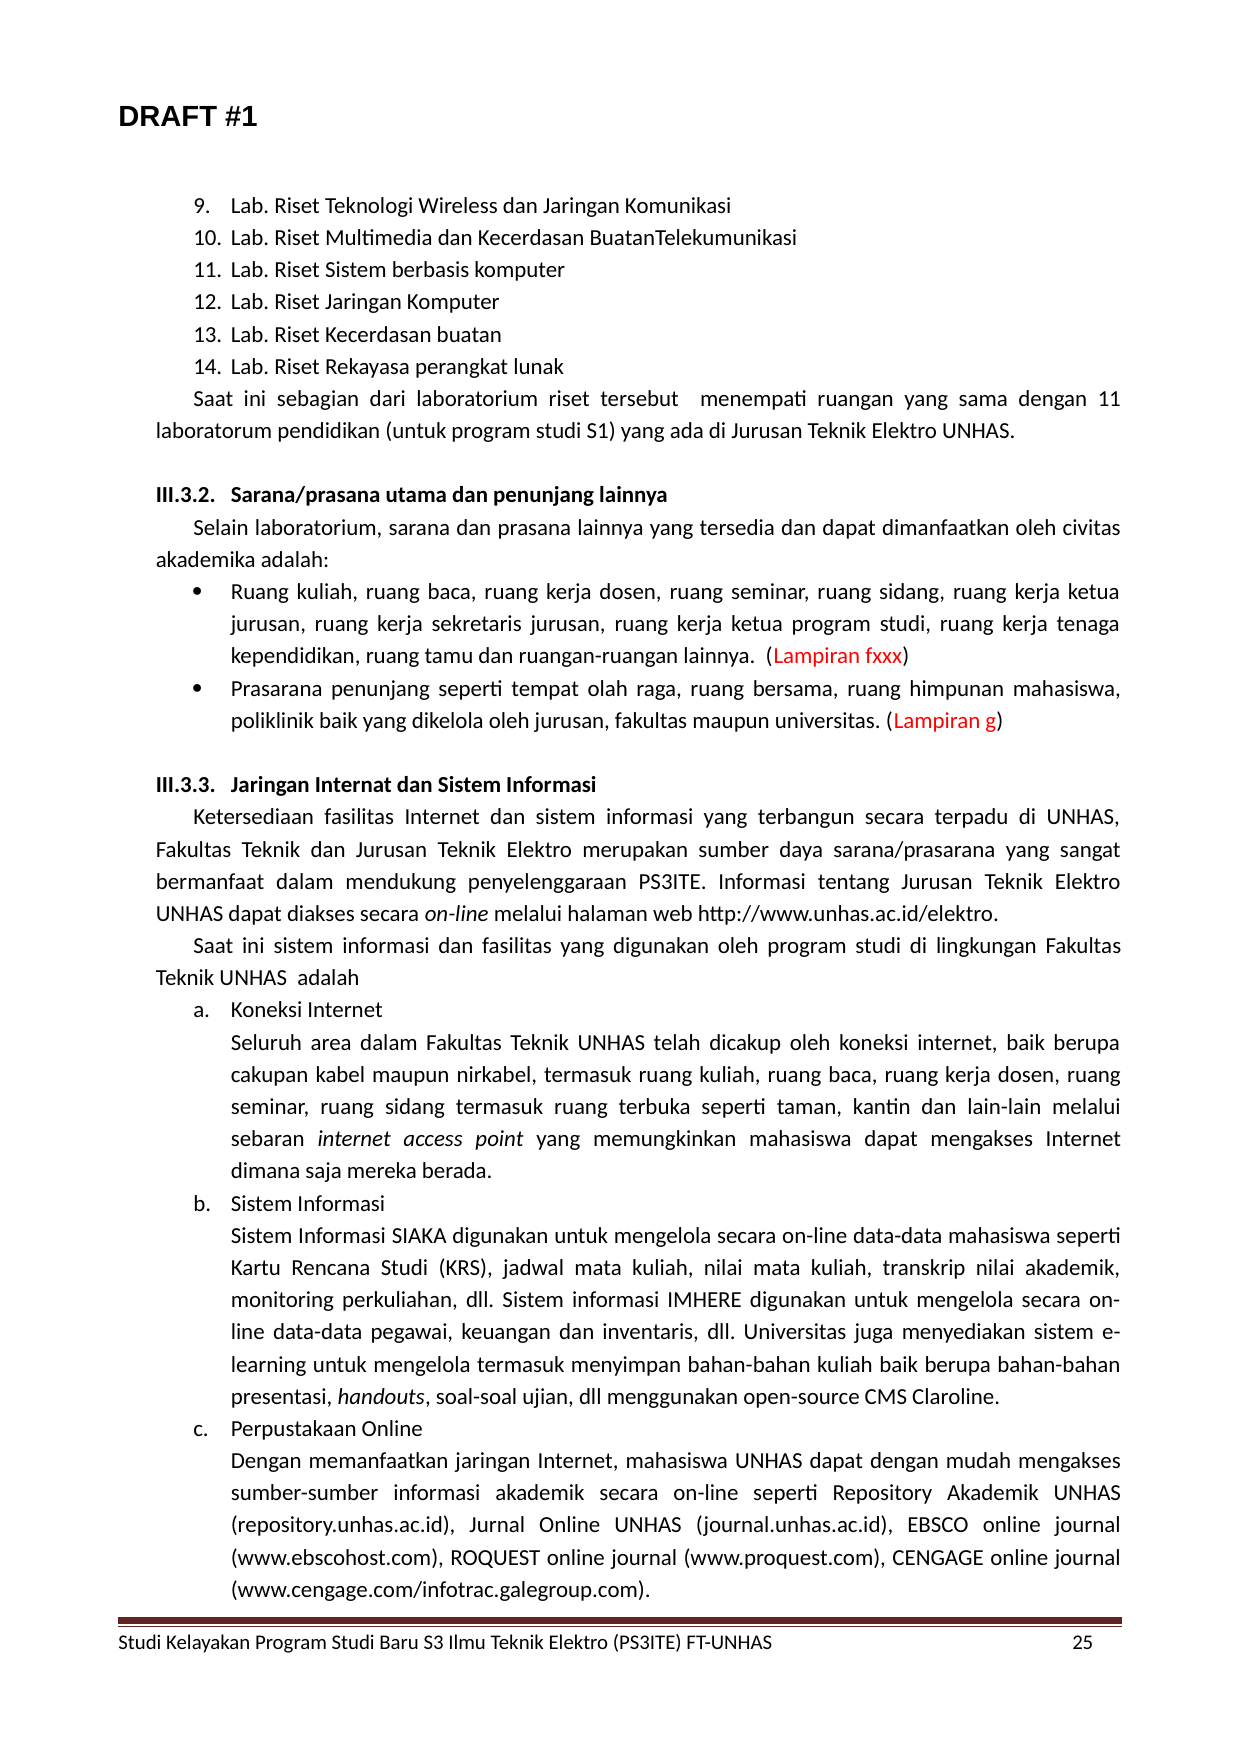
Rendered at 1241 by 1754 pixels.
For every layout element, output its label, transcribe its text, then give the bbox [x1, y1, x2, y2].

text Seluruh area dalam Fakultas Teknik UNHAS telah dicakup oleh koneksi internet, baik berupa cakupan kabel maupun nirkabel, termasuk ruang kuliah, ruang baca, ruang kerja dosen, ruang seminar, ruang sidang termasuk ruang terbuka seperti taman, kantin dan lain-lain melalui sebaran internet access point yang memungkinkan mahasiswa dapat mengakses Internet dimana saja mereka berada. [231, 1028, 1122, 1184]
list Ruang kuliah, ruang baca, ruang kerja dosen, ruang seminar, ruang sidang, ruang kerja ketua jurusan, ruang kerja sekretaris jurusan, ruang kerja ketua program studi, ruang kerja tenaga kependidikan, ruang tamu dan ruangan-ruangan lainnya. (Lampiran fxxx) [193, 577, 1122, 669]
text Sistem Informasi SIAKA digunakan untuk mengelola secara on-line data-data mahasiswa seperti Kartu Rencana Studi (KRS), jadwal mata kuliah, nilai mata kuliah, transkrip nilai akademik, monitoring perkuliahan, dll. Sistem informasi IMHERE digunakan untuk mengelola secara on-line data-data pegawai, keuangan dan inventaris, dll. Universitas juga menyediakan sistem e-learning untuk mengelola termasuk menyimpan bahan-bahan kuliah baik berupa bahan-bahan presentasi, handouts, soal-soal ujian, dll menggunakan open-source CMS Claroline. [231, 1221, 1122, 1410]
list Sistem Informasi [193, 1189, 1122, 1217]
list Lab. Riset Teknologi Wireless dan Jaringan Komunikasi [193, 191, 1122, 219]
list Ketersediaan fasilitas Internet dan sistem informasi yang terbangun secara terpadu di UNHAS, Fakultas Teknik dan Jurusan Teknik Elektro merupakan sumber daya sarana/prasarana yang sangat bermanfaat dalam mendukung penyelenggaraan PS3ITE. Informasi tentang Jurusan Teknik Elektro UNHAS dapat diakses secara on-line melalui halaman web http://www.unhas.ac.id/elektro. [156, 802, 1122, 927]
list Jaringan Internat dan Sistem Informasi [156, 770, 1122, 798]
text Dengan memanfaatkan jaringan Internet, mahasiswa UNHAS dapat dengan mudah mengakses sumber-sumber informasi akademik secara on-line seperti Repository Akademik UNHAS (repository.unhas.ac.id), Jurnal Online UNHAS (journal.unhas.ac.id), EBSCO online journal (www.ebscohost.com), ROQUEST online journal (www.proquest.com), CENGAGE online journal (www.cengage.com/infotrac.galegroup.com). [231, 1446, 1122, 1603]
list Koneksi Internet [193, 996, 1122, 1024]
list Saat ini sistem informasi dan fasilitas yang digunakan oleh program studi di lingkungan Fakultas Teknik UNHAS adalah [156, 931, 1122, 991]
list Lab. Riset Jaringan Komputer [193, 287, 1122, 316]
list Saat ini sebagian dari laboratorium riset tersebut menempati ruangan yang sama dengan 11 laboratorum pendidikan (untuk program studi S1) yang ada di Jurusan Teknik Elektro UNHAS. [156, 384, 1122, 444]
list Lab. Riset Multimedia dan Kecerdasan BuatanTelekumunikasi [193, 223, 1122, 251]
list Prasarana penunjang seperti tempat olah raga, ruang bersama, ruang himpunan mahasiswa, poliklinik baik yang dikelola oleh jurusan, fakultas maupun universitas. (Lampiran g) [193, 674, 1122, 734]
list Lab. Riset Sistem berbasis komputer [193, 255, 1122, 283]
list Selain laboratorium, sarana dan prasana lainnya yang tersedia dan dapat dimanfaatkan oleh civitas akademika adalah: [156, 513, 1122, 573]
list Lab. Riset Rekayasa perangkat lunak [193, 352, 1122, 380]
list Perpustakaan Online [193, 1414, 1122, 1442]
list Sarana/prasana utama dan penunjang lainnya [156, 481, 1122, 509]
list Lab. Riset Kecerdasan buatan [193, 320, 1122, 348]
